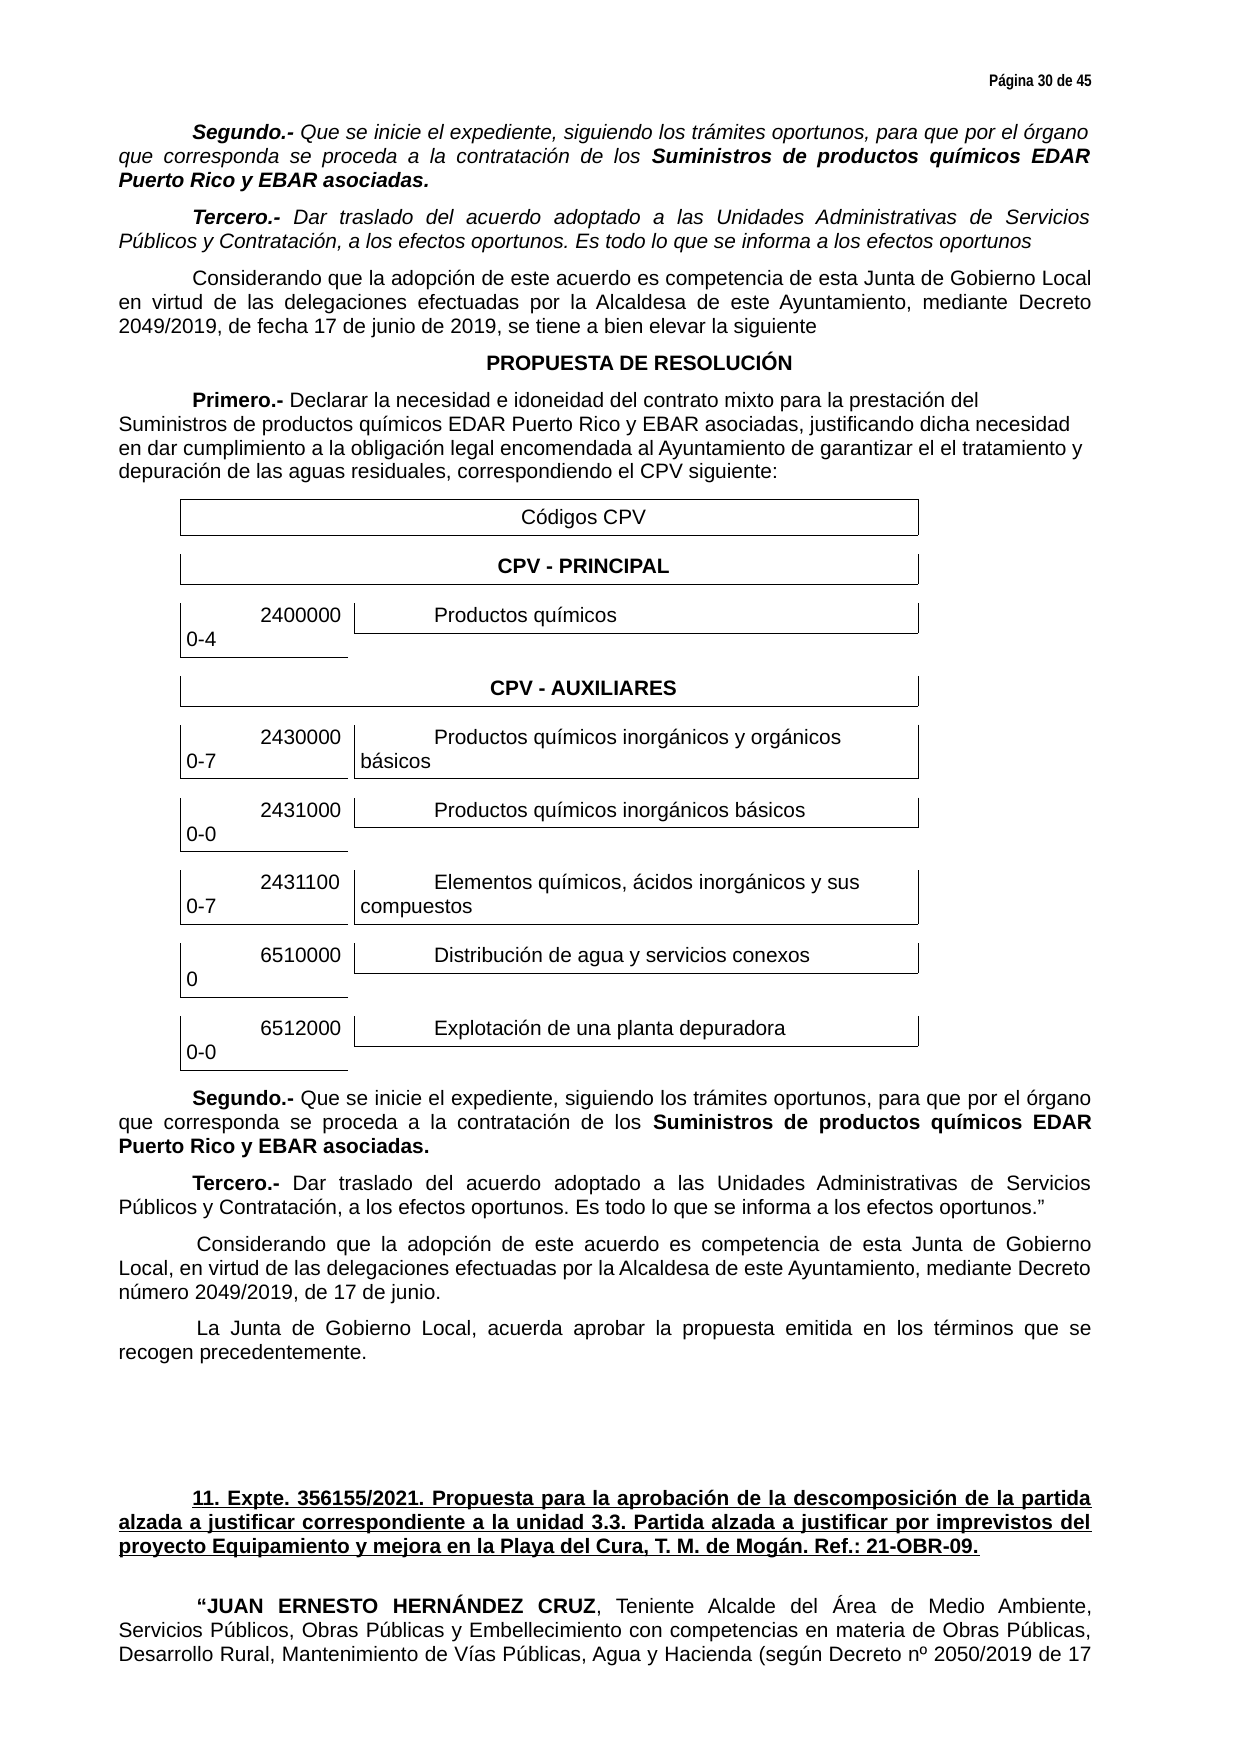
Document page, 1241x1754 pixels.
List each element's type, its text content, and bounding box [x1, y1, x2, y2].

table_cell 24311000-7 [177, 867, 351, 940]
table_cell Productos químicos inorgánicos y orgánicos básicos [351, 722, 921, 794]
table_cell Distribución de agua y servicios conexos [351, 940, 921, 1013]
text Segundo.- Que se inicie el expediente, siguiendo los trámites oportunos, para que por el órgano que corresponda se proceda a la contratación de los Suministros de productos químicos EDAR Puerto Rico y EBAR asociadas. [118, 120, 1092, 192]
table_cell 24000000-4 [177, 600, 351, 673]
table_cell 24310000-0 [177, 795, 351, 867]
table_cell Elementos químicos, ácidos inorgánicos y sus compuestos [351, 867, 921, 940]
text PROPUESTA DE RESOLUCIÓN [118, 350, 1092, 374]
table_cell 24300000-7 [177, 722, 351, 794]
table_cell Explotación de una planta depuradora [351, 1013, 921, 1086]
text Primero.- Declarar la necesidad e idoneidad del contrato mixto para la prestación del Suministros de productos químicos EDAR Puerto Rico y EBAR asociadas, justificando dicha necesidad en dar cumplimiento a la obligación legal encomendada al Ayuntamiento de garantizar el el tratamiento y depuración de las aguas residuales, correspondiendo el CPV siguiente: [118, 387, 1092, 483]
text 11. Expte. 356155/2021. Propuesta para la aprobación de la descomposición de la partida alzada a justificar correspondiente a la unidad 3.3. Partida alzada a justificar por imprevistos del [118, 1486, 1092, 1531]
text Tercero.- Dar traslado del acuerdo adoptado a las Unidades Administrativas de Servicios Públicos y Contratación, a los efectos oportunos. Es todo lo que se informa a los efectos oportunos [118, 204, 1092, 252]
text Tercero.- Dar traslado del acuerdo adoptado a las Unidades Administrativas de Servicios Públicos y Contratación, a los efectos oportunos. Es todo lo que se informa a los efectos oportunos.” [118, 1171, 1092, 1218]
table_header Códigos CPV [177, 496, 921, 551]
table_cell 65120000-0 [177, 1013, 351, 1086]
text proyecto Equipamiento y mejora en la Playa del Cura, T. M. de Mogán. Ref.: 21-OBR-09. [118, 1532, 1092, 1558]
text Segundo.- Que se inicie el expediente, siguiendo los trámites oportunos, para que por el órgano que corresponda se proceda a la contratación de los Suministros de productos químicos EDAR Puerto Rico y EBAR asociadas. [118, 1086, 1092, 1158]
table_cell 65100000 [177, 940, 351, 1013]
table_cell CPV - AUXILIARES [177, 673, 921, 722]
table_cell Productos químicos [351, 600, 921, 673]
text Considerando que la adopción de este acuerdo es competencia de esta Junta de Gobierno Local en virtud de las delegaciones efectuadas por la Alcaldesa de este Ayuntamiento, mediante Decreto 2049/2019, de fecha 17 de junio de 2019, se tiene a bien elevar la siguiente [118, 266, 1092, 337]
table_cell CPV - PRINCIPAL [177, 551, 921, 600]
text Considerando que la adopción de este acuerdo es competencia de esta Junta de Gobierno Local, en virtud de las delegaciones efectuadas por la Alcaldesa de este Ayuntamiento, mediante Decreto número 2049/2019, de 17 de junio. [118, 1232, 1092, 1303]
table_cell Productos químicos inorgánicos básicos [351, 795, 921, 867]
text La Junta de Gobierno Local, acuerda aprobar la propuesta emitida en los términos que se recogen precedentemente. [118, 1316, 1092, 1364]
text “JUAN ERNESTO HERNÁNDEZ CRUZ, Teniente Alcalde del Área de Medio Ambiente, Servicios Públicos, Obras Públicas y Embellecimiento con competencias en materia de Obras Públicas, Desarrollo Rural, Mantenimiento de Vías Públicas, Agua y Hacienda (según Decreto nº 2050/2019 de 17 [118, 1594, 1092, 1666]
